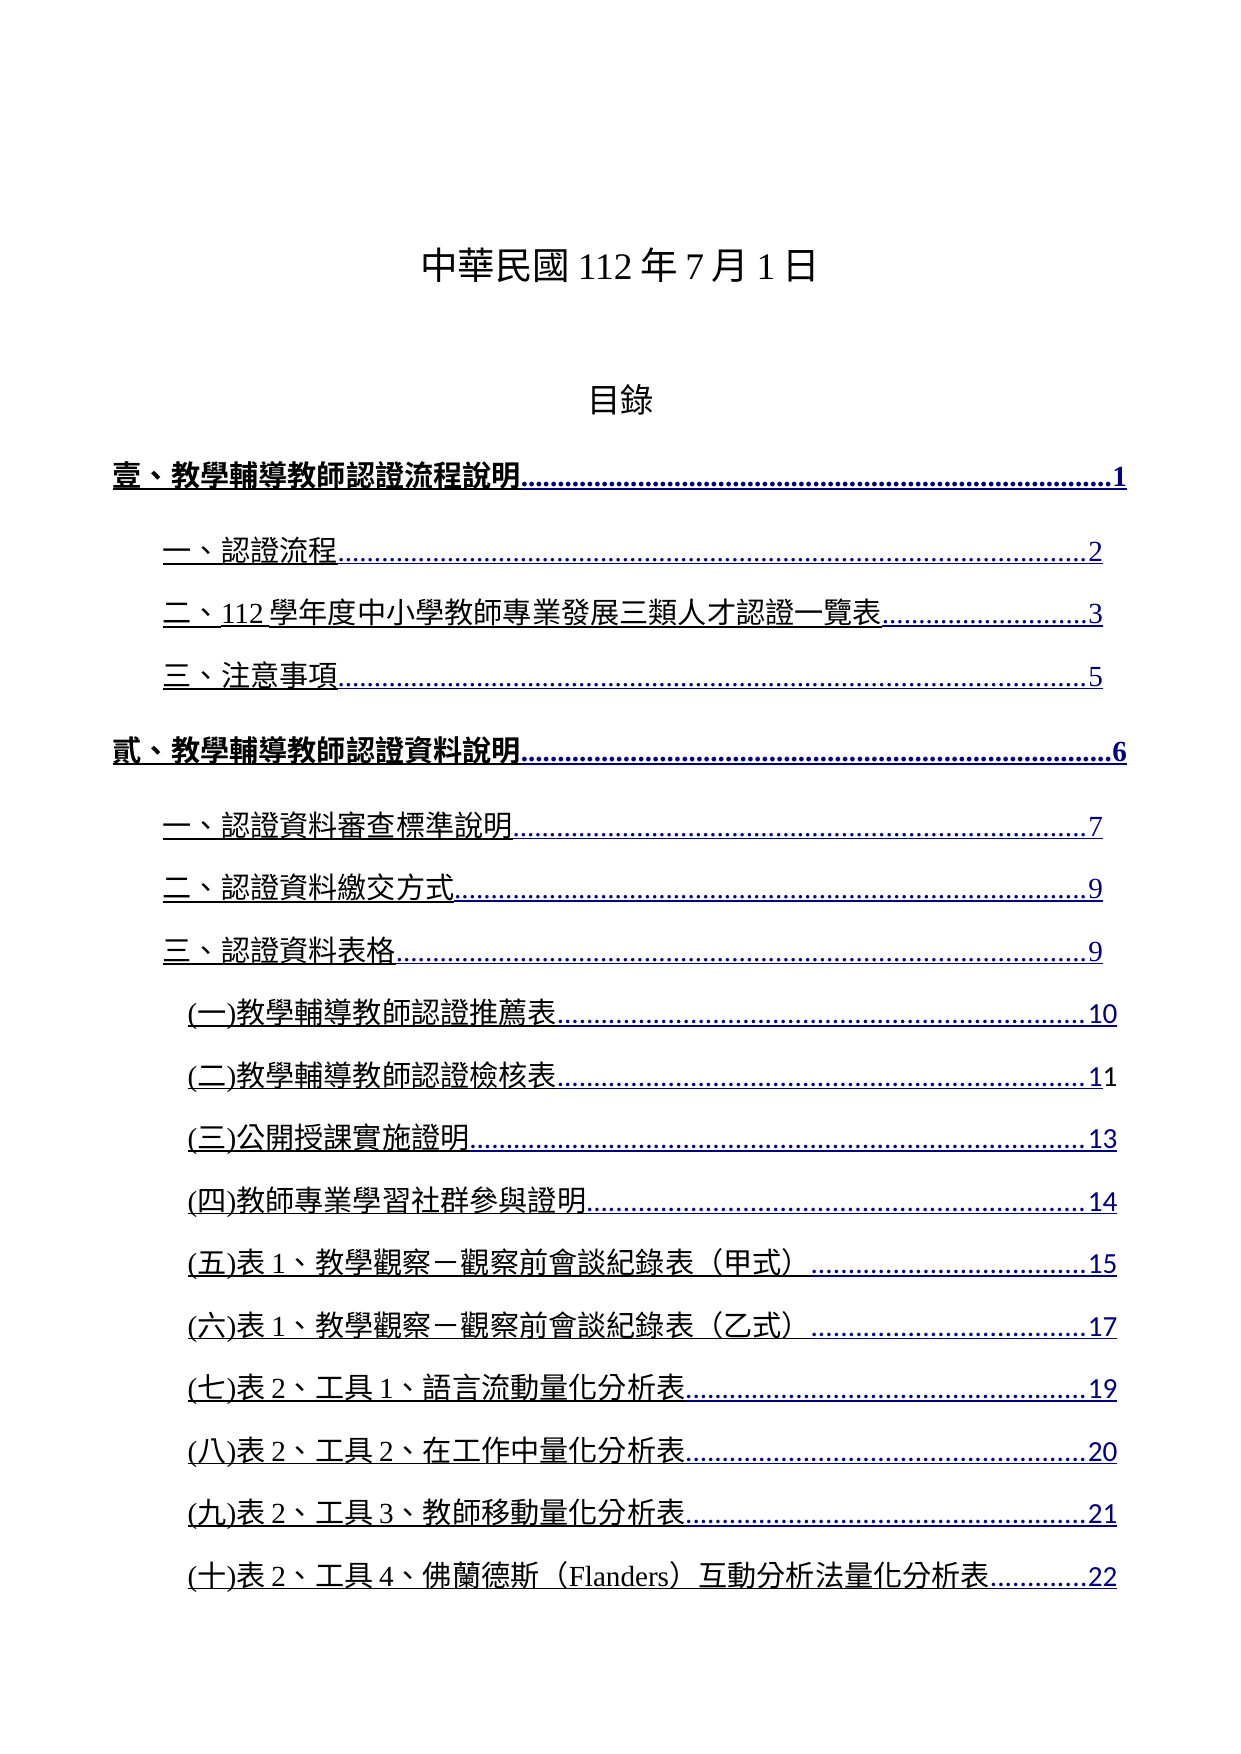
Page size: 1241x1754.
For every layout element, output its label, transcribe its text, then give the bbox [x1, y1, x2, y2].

text [162, 689, 1103, 694]
text (四)教師專業學習社群參與證明 14 [187, 1157, 1117, 1213]
text [162, 627, 1103, 632]
text 貳、教學輔導教師認證資料說明 6 [112, 707, 1128, 769]
text 二、112學年度中小學教師專業發展三類人才認證一覽表 3 [162, 569, 1103, 626]
text [187, 1151, 1117, 1157]
text (十)表2、工具4、佛蘭德斯（Flanders）互動分析法量化分析表 22 [187, 1532, 1117, 1588]
text 二、認證資料繳交方式 9 [162, 844, 1103, 901]
text [187, 1589, 1117, 1594]
text (二)教學輔導教師認證檢核表 11 [187, 1032, 1117, 1094]
text 三、認證資料表格 9 [162, 907, 1103, 963]
text 目錄 [112, 357, 1128, 419]
text (一)教學輔導教師認證推薦表 10 [187, 969, 1117, 1025]
text (九)表2、工具3、教師移動量化分析表 21 [187, 1469, 1117, 1525]
text [187, 1526, 1117, 1532]
text [162, 964, 1103, 969]
text [187, 1401, 1117, 1407]
text (七)表2、工具1、語言流動量化分析表 19 [187, 1344, 1117, 1400]
text [187, 1026, 1117, 1032]
text [162, 902, 1103, 907]
text (三)公開授課實施證明 13 [187, 1094, 1117, 1150]
text (八)表2、工具2、在工作中量化分析表 20 [187, 1407, 1117, 1463]
text [187, 1339, 1117, 1344]
text 一、認證資料審查標準說明 7 [162, 782, 1103, 838]
text 中華民國112年7月1日 [112, 221, 1128, 284]
text (六)表1、教學觀察－觀察前會談紀錄表（乙式） 17 [187, 1282, 1117, 1338]
text [187, 1276, 1117, 1282]
text [187, 1214, 1117, 1219]
text 壹、教學輔導教師認證流程說明 1 [112, 432, 1128, 494]
text [187, 1464, 1117, 1469]
text 一、認證流程 2 [162, 507, 1103, 563]
text 三、注意事項 5 [162, 632, 1103, 688]
text [162, 839, 1103, 844]
text [162, 564, 1103, 569]
text (五)表1、教學觀察－觀察前會談紀錄表（甲式） 15 [187, 1219, 1117, 1275]
